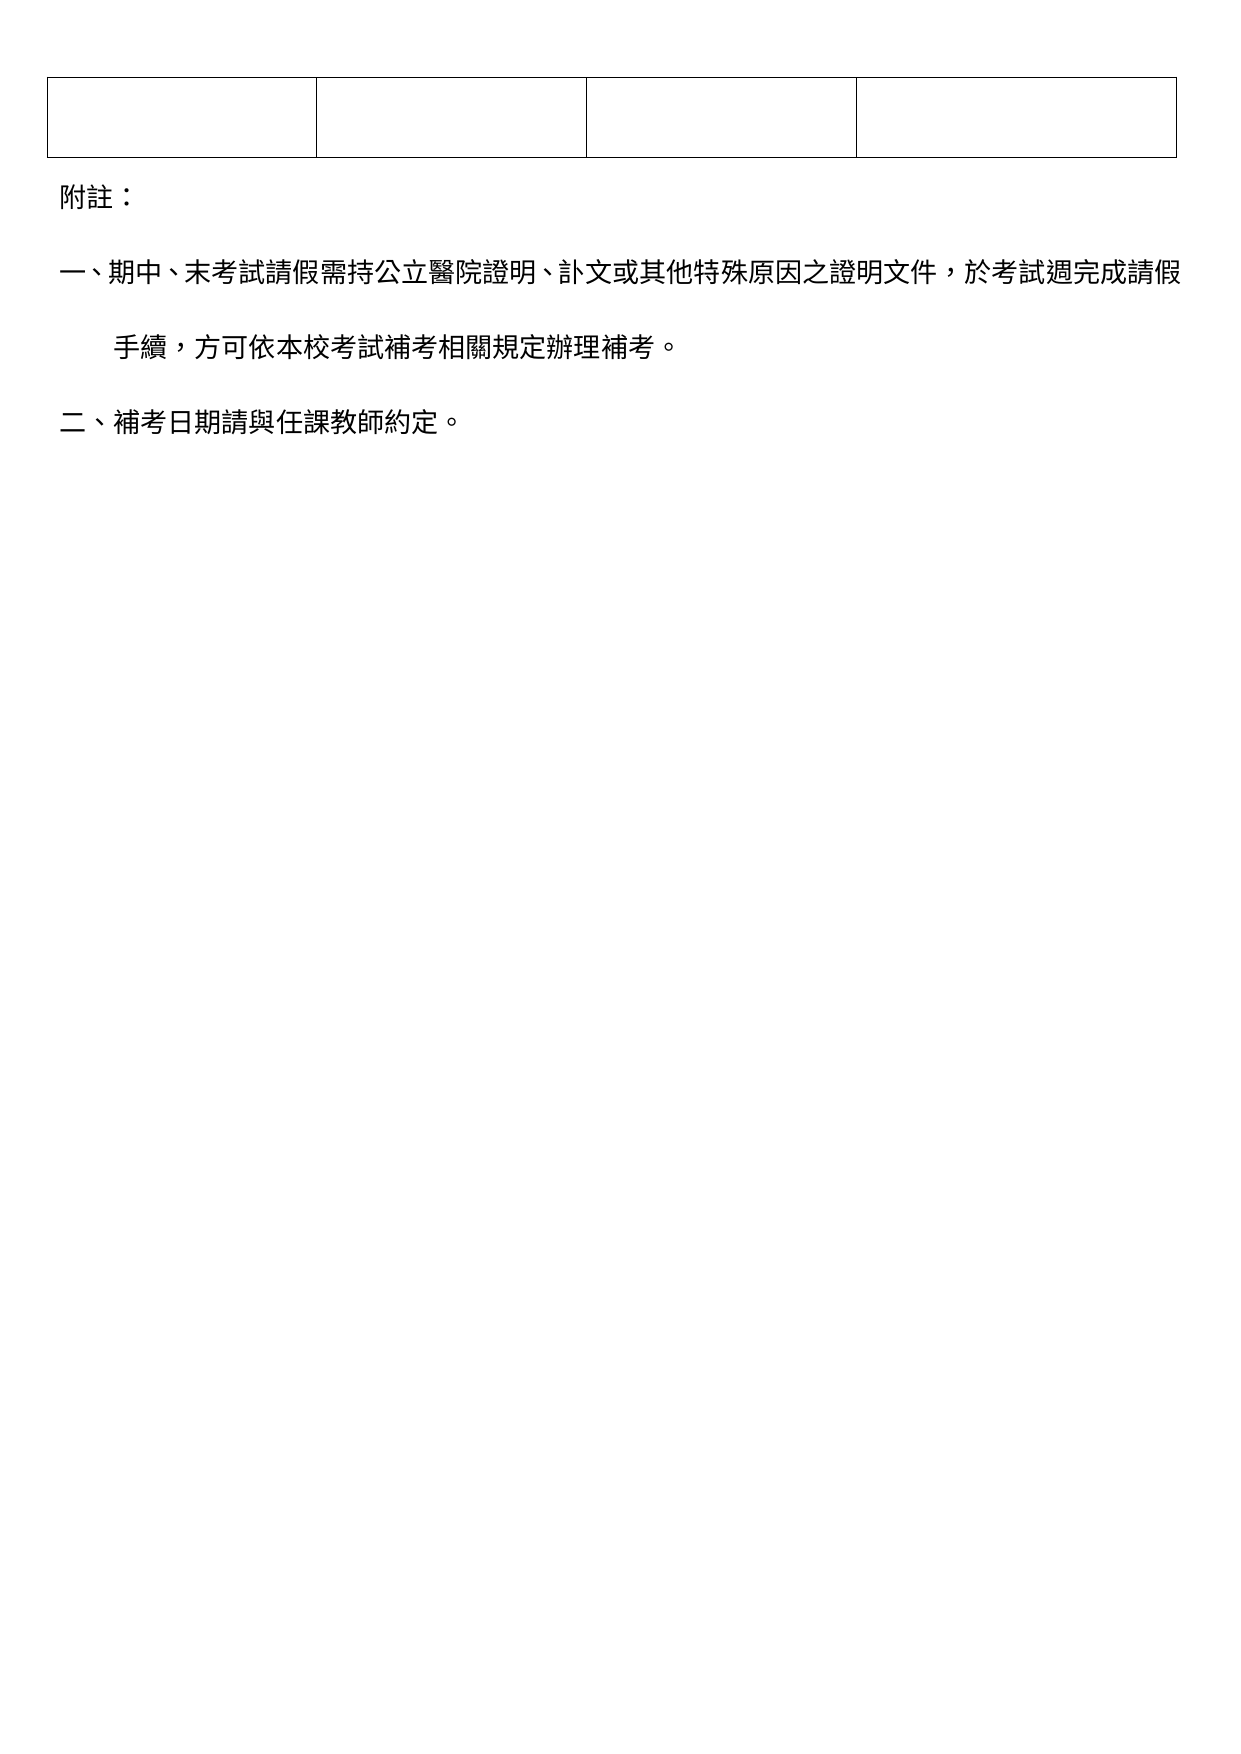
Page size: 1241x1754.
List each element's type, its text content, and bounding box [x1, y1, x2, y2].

table_cell [48, 78, 316, 157]
text 一、期中、末考試請假需持公立醫院證明、訃文或其他特殊原因之證明文件，於考試週完成請假手續，方可依本校考試補考相關規定辦理補考。 [59, 233, 1181, 383]
text 二、補考日期請與任課教師約定。 [59, 383, 1181, 458]
table_cell [857, 78, 1176, 157]
table_cell [317, 78, 586, 157]
text 附註： [59, 158, 1181, 233]
table_cell [587, 78, 856, 157]
